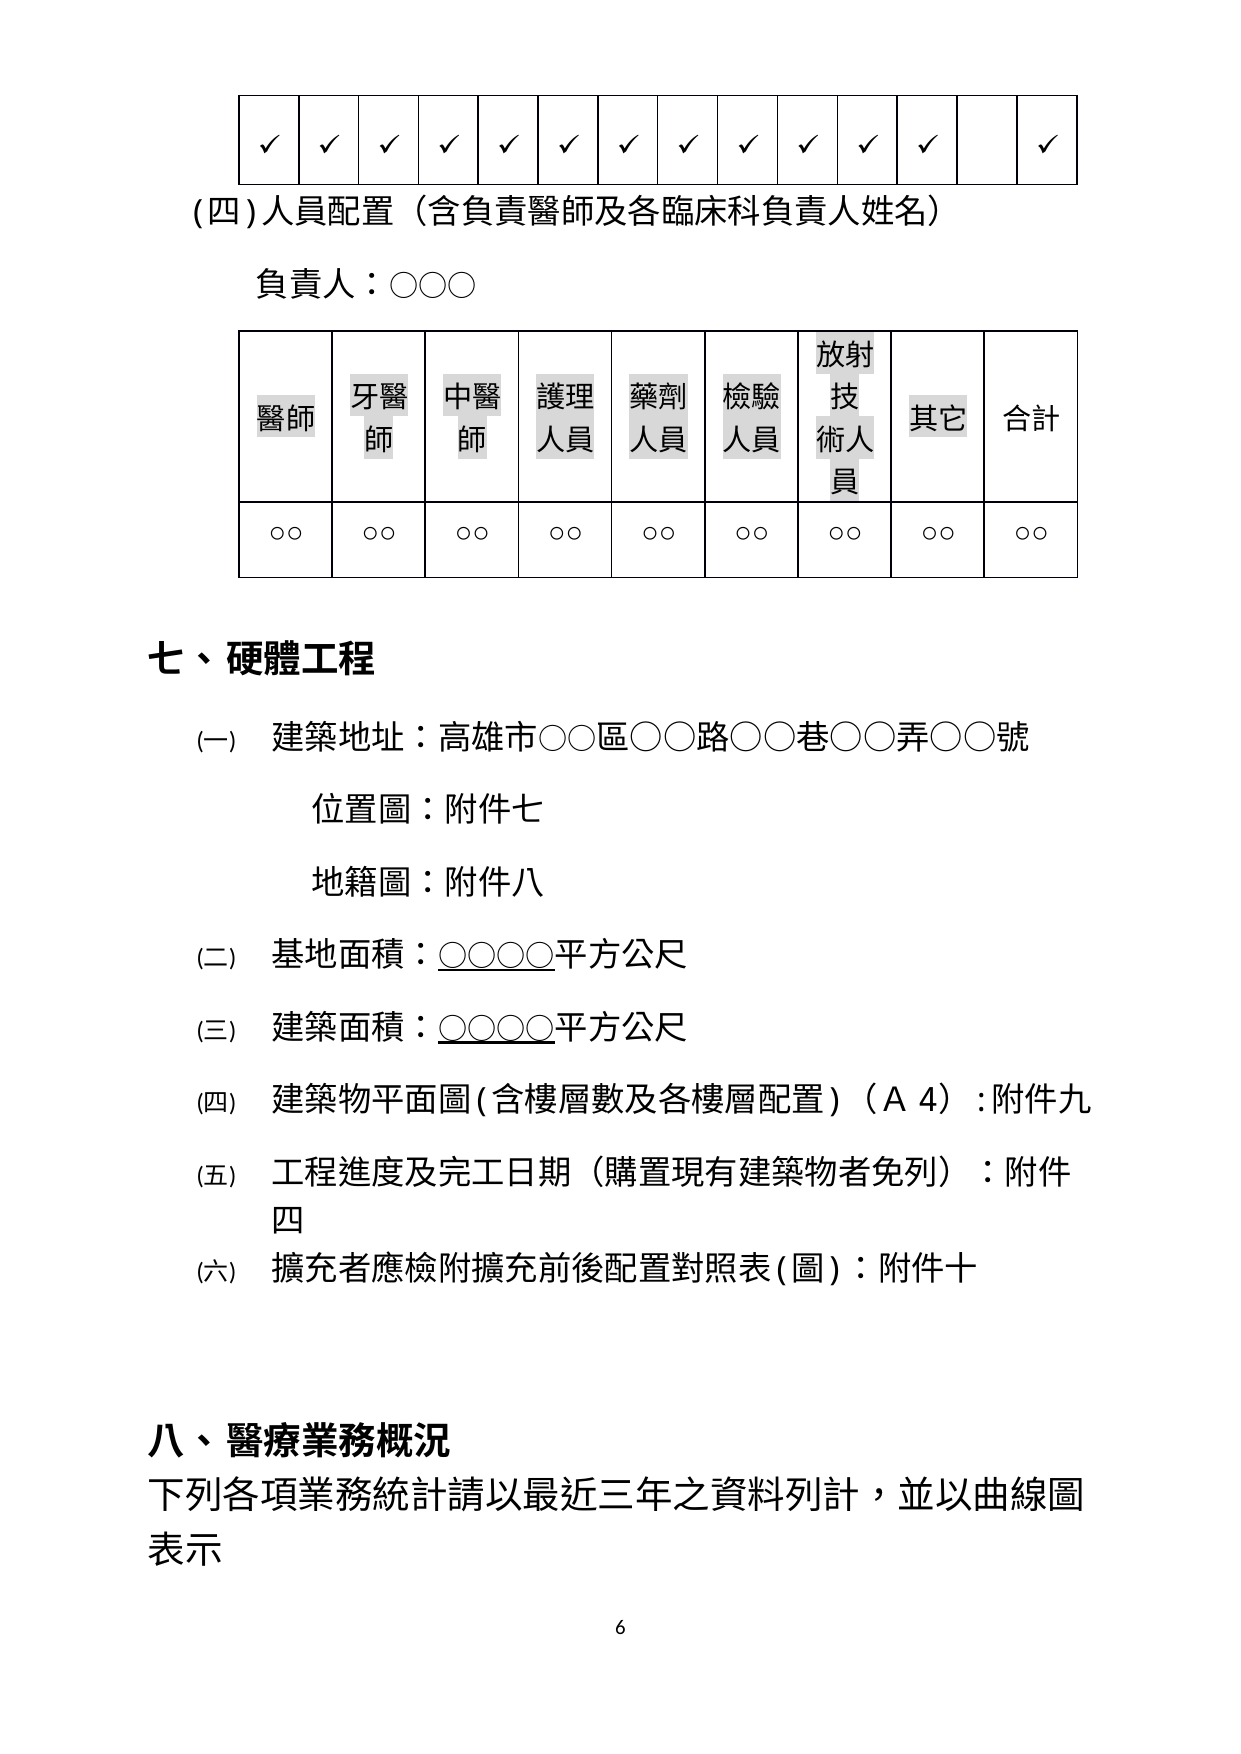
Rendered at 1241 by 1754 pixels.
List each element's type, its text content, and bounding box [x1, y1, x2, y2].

table_cell ○○ [426, 503, 518, 577]
table_cell  [599, 96, 657, 184]
list 醫療業務概況 [148, 1411, 1092, 1465]
list 工程進度及完工日期（購置現有建築物者免列）：附件四 [196, 1145, 1092, 1242]
table_header 牙醫師 [333, 332, 424, 501]
list 擴充者應檢附擴充前後配置對照表(圖)：附件十 [196, 1242, 1092, 1290]
list 建築面積：○○○○平方公尺 [196, 1001, 1092, 1049]
text (四)人員配置（含負責醫師及各臨床科負責人姓名） [148, 185, 1092, 234]
text 負責人：○○○ [256, 258, 1092, 306]
table_cell ○○ [799, 503, 890, 577]
table_cell  [1018, 96, 1076, 184]
table_cell ○○ [333, 503, 424, 577]
table_header 其它 [892, 332, 983, 501]
table_header 中醫師 [426, 332, 518, 501]
table_cell  [479, 96, 537, 184]
table_cell  [838, 96, 896, 184]
table_cell  [300, 96, 358, 184]
list 建築地址：高雄市○○區○○路○○巷○○弄○○號 [196, 711, 1092, 759]
table_cell [958, 96, 1016, 184]
table_header 醫師 [240, 332, 331, 501]
table_cell ○○ [706, 503, 797, 577]
table_cell  [240, 96, 298, 184]
table_cell ○○ [612, 503, 704, 577]
table_header 護理 人員 [519, 332, 611, 501]
table_cell  [718, 96, 777, 184]
table_cell ○○ [985, 503, 1077, 577]
table_header 檢驗 人員 [706, 332, 797, 501]
table_header 合計 [985, 332, 1077, 501]
table_cell  [539, 96, 597, 184]
table_header 放射技 術人員 [799, 332, 890, 501]
table_cell  [898, 96, 956, 184]
list 硬體工程 [148, 629, 1092, 684]
table_cell  [658, 96, 717, 184]
text 下列各項業務統計請以最近三年之資料列計，並以曲線圖表示 [148, 1465, 1092, 1574]
table_cell ○○ [240, 503, 331, 577]
text 位置圖：附件七 [271, 783, 1092, 831]
text 地籍圖：附件八 [271, 856, 1092, 904]
table_cell ○○ [519, 503, 611, 577]
table_cell ○○ [892, 503, 983, 577]
list 基地面積：○○○○平方公尺 [196, 928, 1092, 976]
table_cell  [778, 96, 837, 184]
table_header 藥劑 人員 [612, 332, 704, 501]
list 建築物平面圖(含樓層數及各樓層配置)（Ａ4）:附件九 [196, 1073, 1092, 1121]
table_cell  [419, 96, 477, 184]
table_cell  [359, 96, 418, 184]
